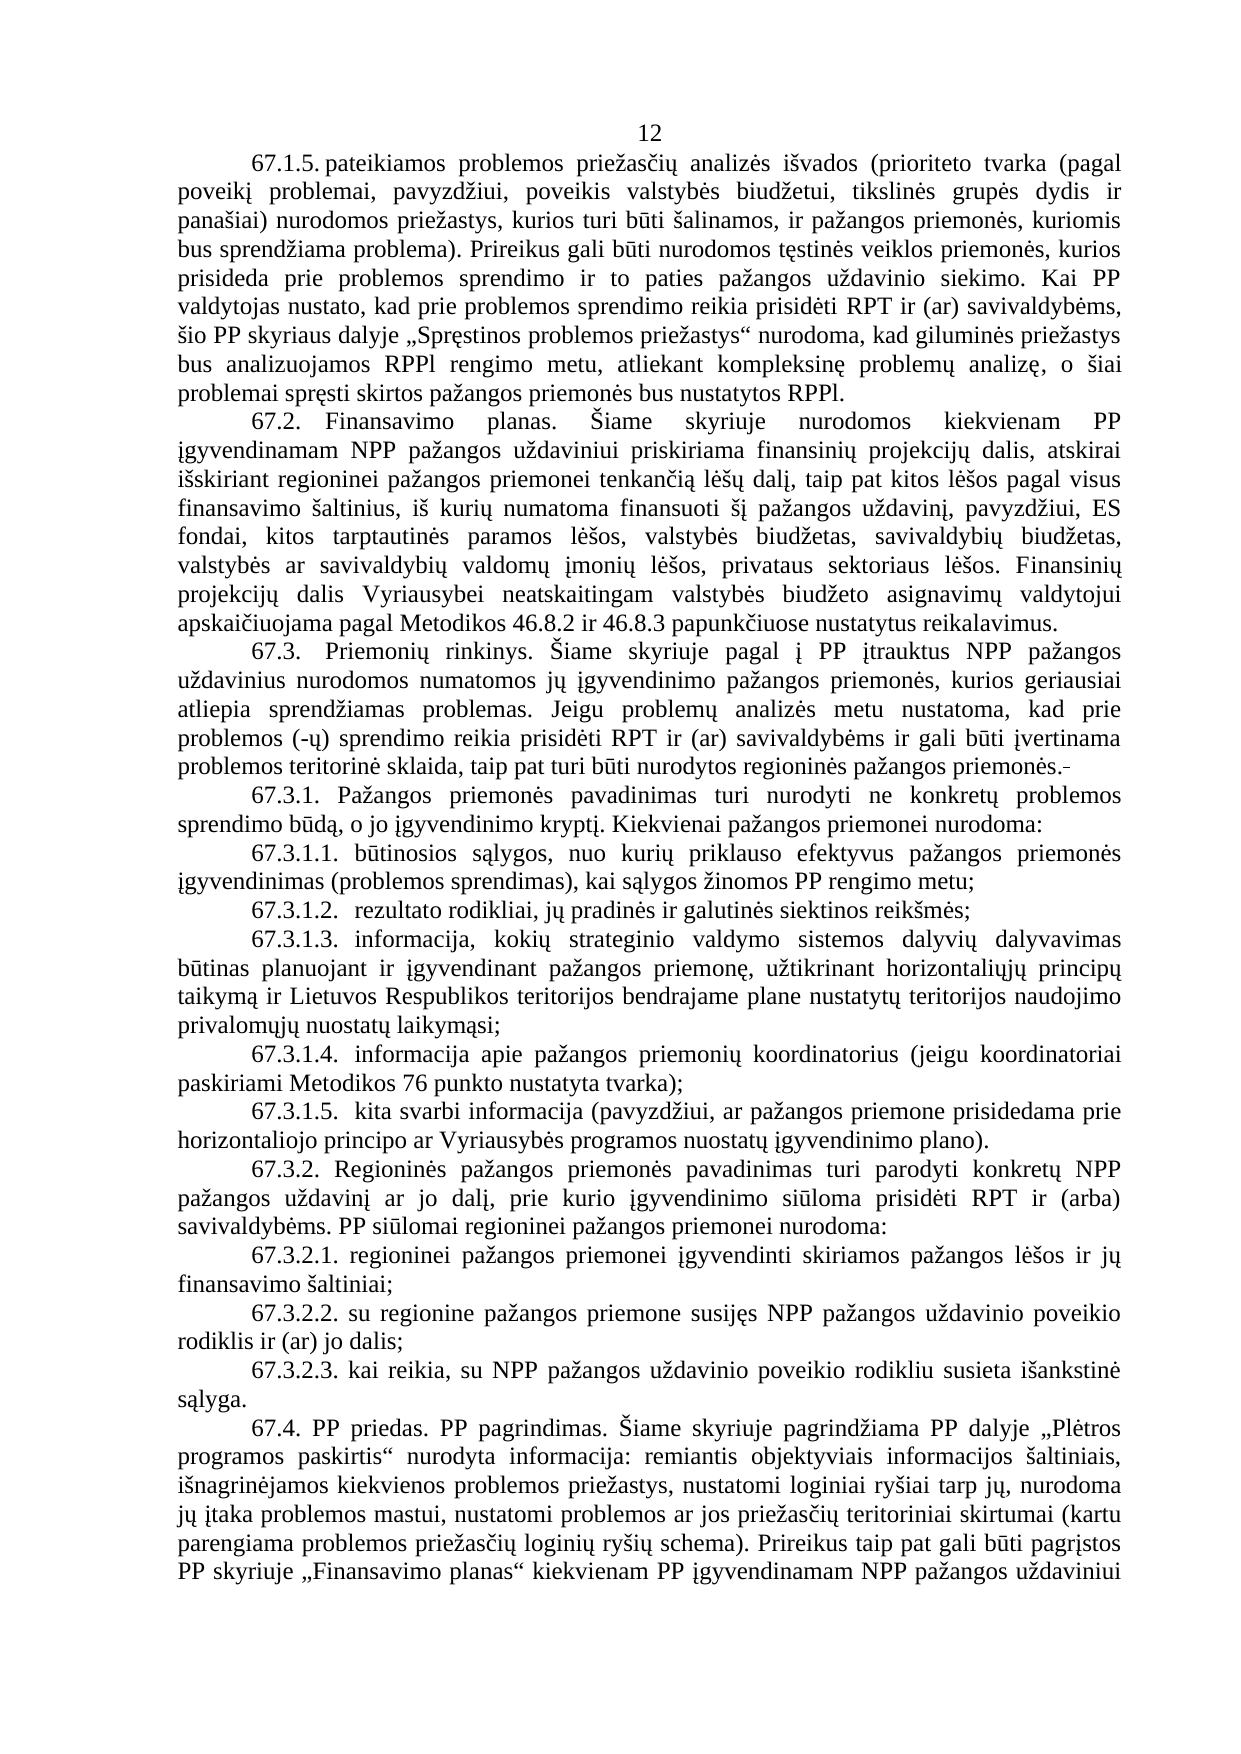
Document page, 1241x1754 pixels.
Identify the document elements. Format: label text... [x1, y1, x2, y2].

text 67.3. Priemonių rinkinys. Šiame skyriuje pagal į PP įtrauktus NPP pažangos uždavinius nurodomos numatomos jų įgyvendinimo pažangos priemonės, kurios geriausiai atliepia sprendžiamas problemas. Jeigu problemų analizės metu nustatoma, kad prie problemos (-ų) sprendimo reikia prisidėti RPT ir (ar) savivaldybėms ir gali būti įvertinama problemos teritorinė sklaida, taip pat turi būti nurodytos regioninės pažangos priemonės. [177, 636, 1122, 780]
text 67.3.1.1. būtinosios sąlygos, nuo kurių priklauso efektyvus pažangos priemonės įgyvendinimas (problemos sprendimas), kai sąlygos žinomos PP rengimo metu; [177, 838, 1122, 895]
text 67.3.2.3. kai reikia, su NPP pažangos uždavinio poveikio rodikliu susieta išankstinė sąlyga. [177, 1355, 1122, 1413]
text 67.1.5. pateikiamos problemos priežasčių analizės išvados (prioriteto tvarka (pagal poveikį problemai, pavyzdžiui, poveikis valstybės biudžetui, tikslinės grupės dydis ir panašiai) nurodomos priežastys, kurios turi būti šalinamos, ir pažangos priemonės, kuriomis bus sprendžiama problema). Prireikus gali būti nurodomos tęstinės veiklos priemonės, kurios prisideda prie problemos sprendimo ir to paties pažangos uždavinio siekimo. Kai PP valdytojas nustato, kad prie problemos sprendimo reikia prisidėti RPT ir (ar) savivaldybėms, šio PP skyriaus dalyje „Spręstinos problemos priežastys“ nurodoma, kad giluminės priežastys bus analizuojamos RPPl rengimo metu, atliekant kompleksinę problemų analizę, o šiai problemai spręsti skirtos pažangos priemonės bus nustatytos RPPl. [177, 148, 1122, 406]
text 67.4. PP priedas. PP pagrindimas. Šiame skyriuje pagrindžiama PP dalyje „Plėtros programos paskirtis“ nurodyta informacija: remiantis objektyviais informacijos šaltiniais, išnagrinėjamos kiekvienos problemos priežastys, nustatomi loginiai ryšiai tarp jų, nurodoma jų įtaka problemos mastui, nustatomi problemos ar jos priežasčių teritoriniai skirtumai (kartu parengiama problemos priežasčių loginių ryšių schema). Prireikus taip pat gali būti pagrįstos PP skyriuje „Finansavimo planas“ kiekvienam PP įgyvendinamam NPP pažangos uždaviniui [177, 1413, 1122, 1585]
text 67.3.1.2. rezultato rodikliai, jų pradinės ir galutinės siektinos reikšmės; [177, 895, 1122, 924]
text 67.2. Finansavimo planas. Šiame skyriuje nurodomos kiekvienam PP įgyvendinamam NPP pažangos uždaviniui priskiriama finansinių projekcijų dalis, atskirai išskiriant regioninei pažangos priemonei tenkančią lėšų dalį, taip pat kitos lėšos pagal visus finansavimo šaltinius, iš kurių numatoma finansuoti šį pažangos uždavinį, pavyzdžiui, ES fondai, kitos tarptautinės paramos lėšos, valstybės biudžetas, savivaldybių biudžetas, valstybės ar savivaldybių valdomų įmonių lėšos, privataus sektoriaus lėšos. Finansinių projekcijų dalis Vyriausybei neatskaitingam valstybės biudžeto asignavimų valdytojui apskaičiuojama pagal Metodikos 46.8.2 ir 46.8.3 papunkčiuose nustatytus reikalavimus. [177, 406, 1122, 636]
text 67.3.1.4. informacija apie pažangos priemonių koordinatorius (jeigu koordinatoriai paskiriami Metodikos 76 punkto nustatyta tvarka); [177, 1039, 1122, 1096]
text 67.3.1.3. informacija, kokių strateginio valdymo sistemos dalyvių dalyvavimas būtinas planuojant ir įgyvendinant pažangos priemonę, užtikrinant horizontaliųjų principų taikymą ir Lietuvos Respublikos teritorijos bendrajame plane nustatytų teritorijos naudojimo privalomųjų nuostatų laikymąsi; [177, 924, 1122, 1039]
text 67.3.2.1. regioninei pažangos priemonei įgyvendinti skiriamos pažangos lėšos ir jų finansavimo šaltiniai; [177, 1240, 1122, 1298]
text 67.3.2. Regioninės pažangos priemonės pavadinimas turi parodyti konkretų NPP pažangos uždavinį ar jo dalį, prie kurio įgyvendinimo siūloma prisidėti RPT ir (arba) savivaldybėms. PP siūlomai regioninei pažangos priemonei nurodoma: [177, 1154, 1122, 1240]
text 67.3.2.2. su regionine pažangos priemone susijęs NPP pažangos uždavinio poveikio rodiklis ir (ar) jo dalis; [177, 1298, 1122, 1355]
text 67.3.1. Pažangos priemonės pavadinimas turi nurodyti ne konkretų problemos sprendimo būdą, o jo įgyvendinimo kryptį. Kiekvienai pažangos priemonei nurodoma: [177, 780, 1122, 838]
text 67.3.1.5. kita svarbi informacija (pavyzdžiui, ar pažangos priemone prisidedama prie horizontaliojo principo ar Vyriausybės programos nuostatų įgyvendinimo plano). [177, 1096, 1122, 1154]
